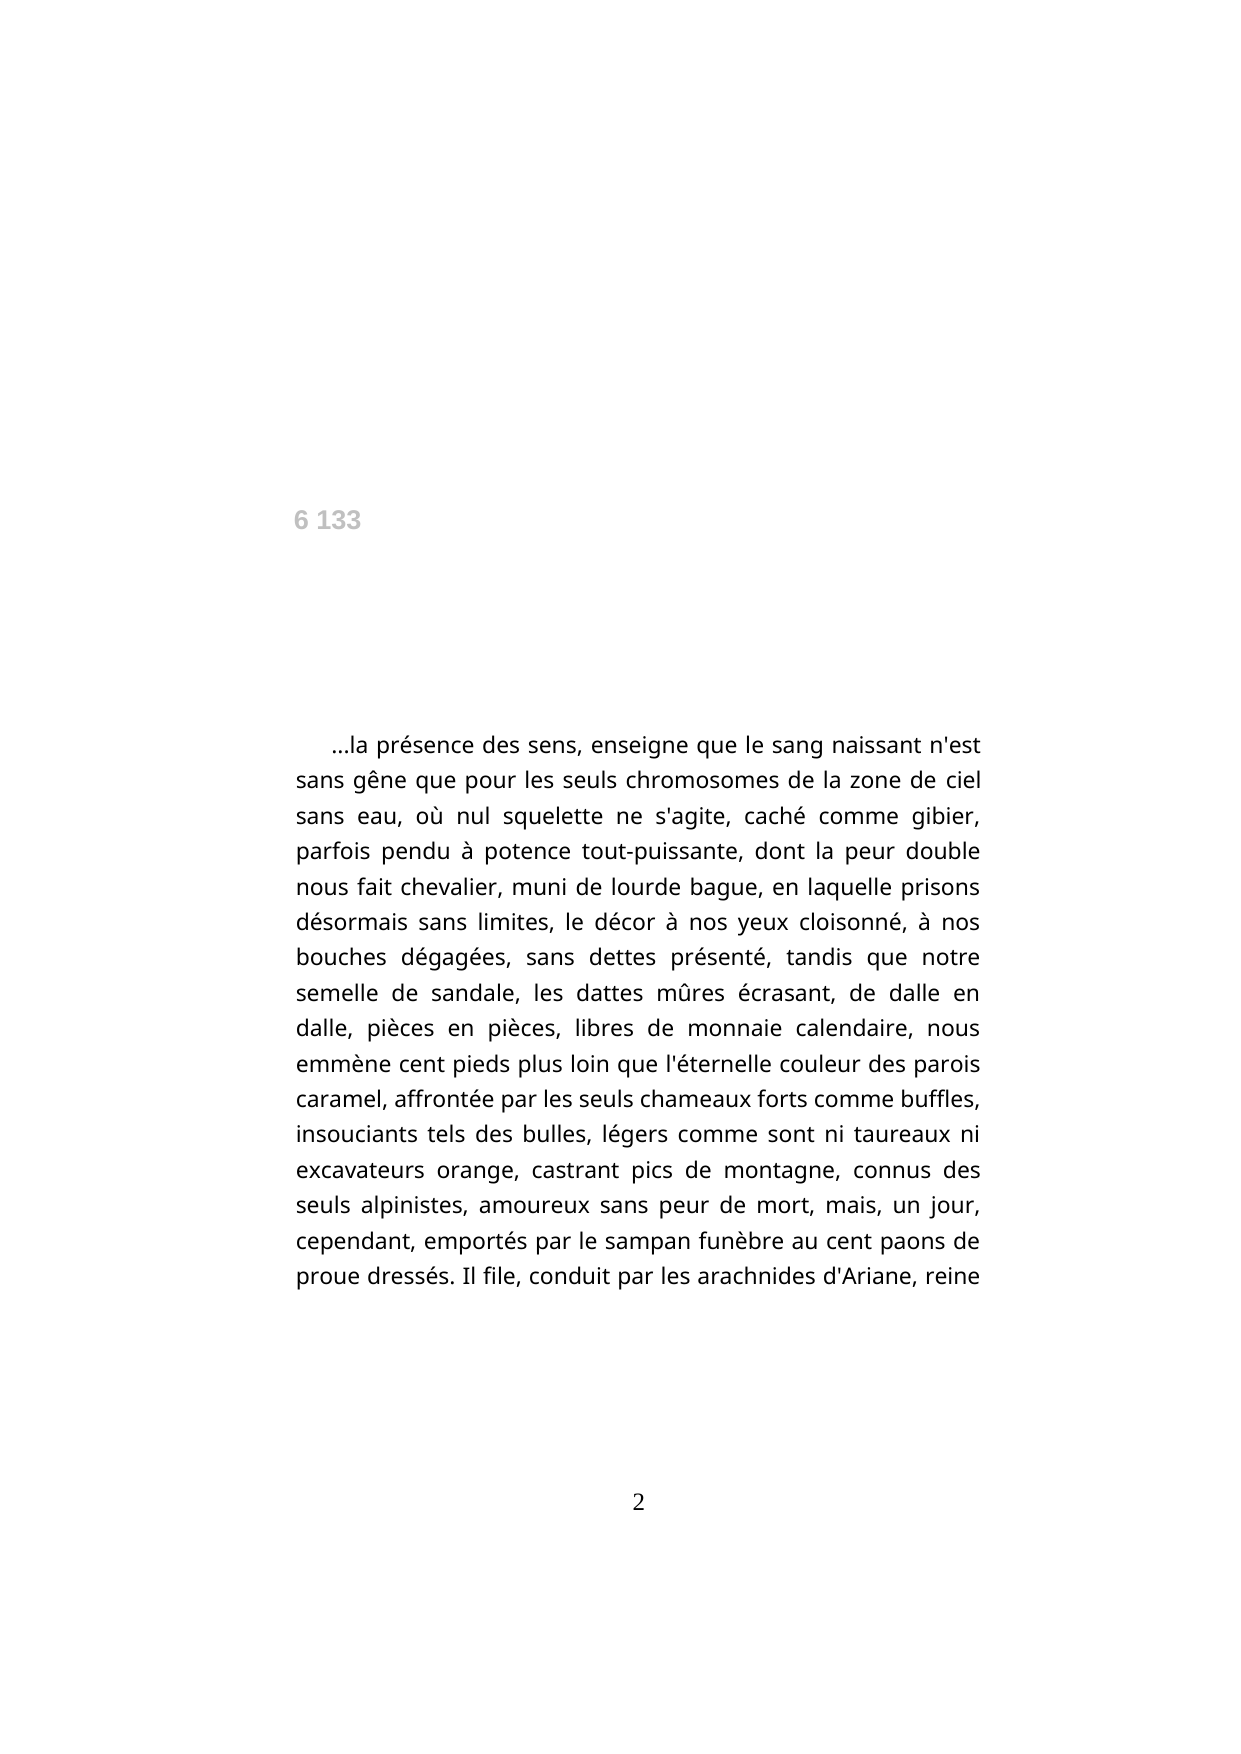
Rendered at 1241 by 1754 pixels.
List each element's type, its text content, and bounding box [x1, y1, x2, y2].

subtitle 6 133 [293, 505, 983, 535]
text ...la présence des sens, enseigne que le sang naissant n'est sans gêne que pour les seuls chromosomes de la zone de ciel sans eau, où nul squelette ne s'agite, caché comme gibier, parfois pendu à potence tout-puissante, dont la peur double nous fait chevalier, muni de lourde bague, en laquelle prisons désormais sans limites, le décor à nos yeux cloisonné, à nos bouches dégagées, sans dettes présenté, tandis que notre semelle de sandale, les dattes mûres écrasant, de dalle en dalle, pièces en pièces, libres de monnaie calendaire, nous emmène cent pieds plus loin que l'éternelle couleur des parois caramel, affrontée par les seuls chameaux forts comme buffles, insouciants tels des bulles, légers comme sont ni taureaux ni excavateurs orange, castrant pics de montagne, connus des seuls alpinistes, amoureux sans peur de mort, mais, un jour, cependant, emportés par le sampan funèbre au cent paons de proue dressés. Il file, conduit par les arachnides d'Ariane, reine [296, 725, 981, 1292]
